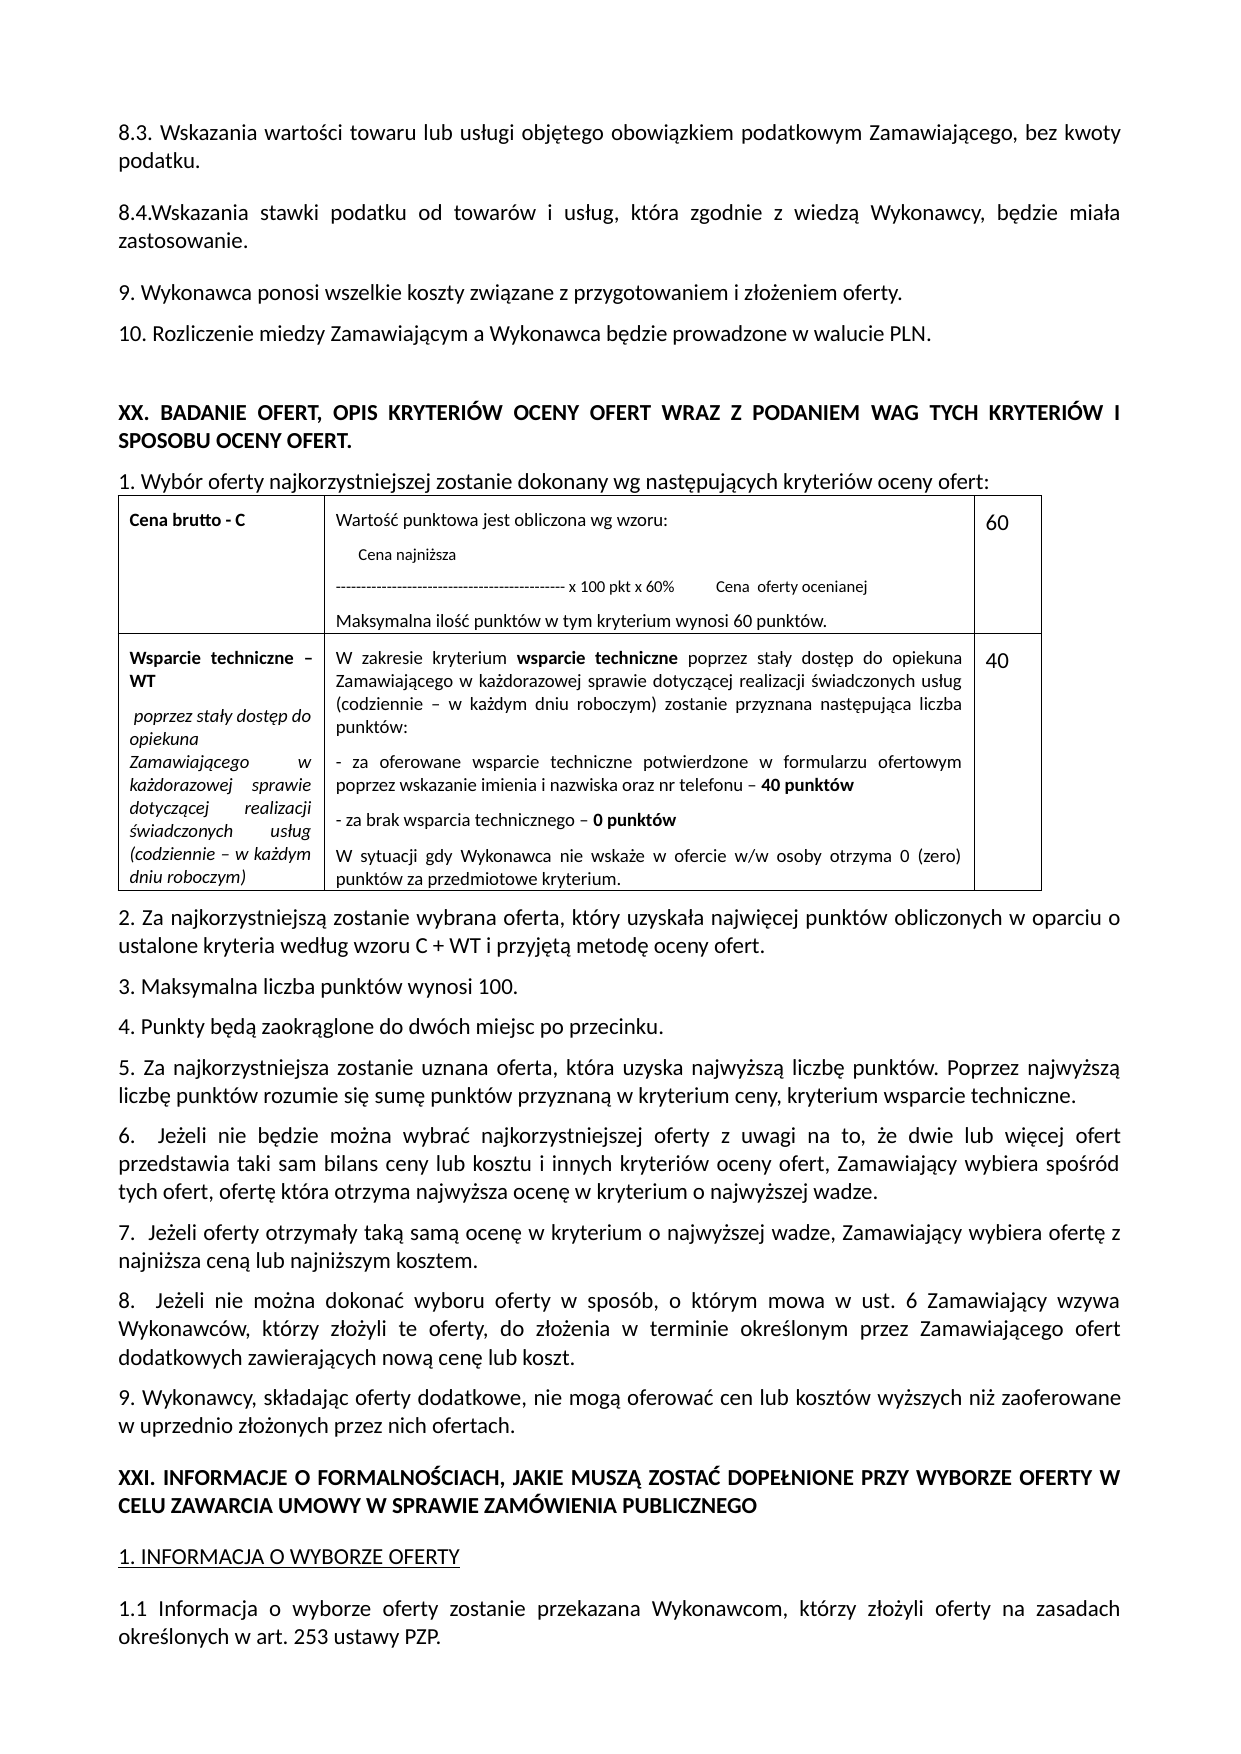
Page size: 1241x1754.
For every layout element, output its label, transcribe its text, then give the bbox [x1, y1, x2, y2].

table_header Wartość punktowa jest obliczona wg wzoru: Cena najniższa --------------------------------------------- x 100 pkt x 60% Cena oferty ocenianej Maksymalna ilość punktów w tym kryterium wynosi 60 punktów. [325, 496, 974, 632]
text 7. Jeżeli oferty otrzymały taką samą ocenę w kryterium o najwyższej wadze, Zamawiający wybiera ofertę z najniższa ceną lub najniższym kosztem. [118, 1218, 1122, 1274]
table_cell Wsparcie techniczne – WT poprzez stały dostęp do opiekuna Zamawiającego w każdorazowej sprawie dotyczącej realizacji świadczonych usług (codziennie – w każdym dniu roboczym) [119, 634, 324, 890]
text 3. Maksymalna liczba punktów wynosi 100. [118, 972, 1122, 1000]
text 9. Wykonawcy, składając oferty dodatkowe, nie mogą oferować cen lub kosztów wyższych niż zaoferowane w uprzednio złożonych przez nich ofertach. [118, 1383, 1122, 1439]
table_cell W zakresie kryterium wsparcie techniczne poprzez stały dostęp do opiekuna Zamawiającego w każdorazowej sprawie dotyczącej realizacji świadczonych usług (codziennie – w każdym dniu roboczym) zostanie przyznana następująca liczba punktów: - za oferowane wsparcie techniczne potwierdzone w formularzu ofertowym poprzez wskazanie imienia i nazwiska oraz nr telefonu – 40 punktów - za brak wsparcia technicznego – 0 punktów W sytuacji gdy Wykonawca nie wskaże w ofercie w/w osoby otrzyma 0 (zero) punktów za przedmiotowe kryterium. [325, 634, 974, 890]
text 10. Rozliczenie miedzy Zamawiającym a Wykonawca będzie prowadzone w walucie PLN. [118, 319, 1122, 347]
text 5. Za najkorzystniejsza zostanie uznana oferta, która uzyska najwyższą liczbę punktów. Poprzez najwyższą liczbę punktów rozumie się sumę punktów przyznaną w kryterium ceny, kryterium wsparcie techniczne. [118, 1053, 1122, 1109]
text 8.3. Wskazania wartości towaru lub usługi objętego obowiązkiem podatkowym Zamawiającego, bez kwoty podatku. [118, 118, 1122, 174]
text XX. BADANIE OFERT, OPIS KRYTERIÓW OCENY OFERT WRAZ Z PODANIEM WAG TYCH KRYTERIÓW I SPOSOBU OCENY OFERT. [118, 398, 1122, 454]
text 1. INFORMACJA O WYBORZE OFERTY [118, 1542, 1122, 1571]
text 8.4.Wskazania stawki podatku od towarów i usług, która zgodnie z wiedzą Wykonawcy, będzie miała zastosowanie. [118, 198, 1122, 254]
text 9. Wykonawca ponosi wszelkie koszty związane z przygotowaniem i złożeniem oferty. [118, 278, 1122, 307]
text 1.1 Informacja o wyborze oferty zostanie przekazana Wykonawcom, którzy złożyli oferty na zasadach określonych w art. 253 ustawy PZP. [118, 1594, 1122, 1650]
text 6. Jeżeli nie będzie można wybrać najkorzystniejszej oferty z uwagi na to, że dwie lub więcej ofert przedstawia taki sam bilans ceny lub kosztu i innych kryteriów oceny ofert, Zamawiający wybiera spośród tych ofert, ofertę która otrzyma najwyższa ocenę w kryterium o najwyższej wadze. [118, 1121, 1122, 1206]
text 1. Wybór oferty najkorzystniejszej zostanie dokonany wg następujących kryteriów oceny ofert: [118, 467, 1122, 495]
table_header 60 [975, 496, 1041, 632]
text 2. Za najkorzystniejszą zostanie wybrana oferta, który uzyskała najwięcej punktów obliczonych w oparciu o ustalone kryteria według wzoru C + WT i przyjętą metodę oceny ofert. [118, 903, 1122, 959]
table_header Cena brutto - C [119, 496, 324, 632]
table_cell 40 [975, 634, 1041, 890]
text 4. Punkty będą zaokrąglone do dwóch miejsc po przecinku. [118, 1012, 1122, 1040]
text XXI. INFORMACJE O FORMALNOŚCIACH, JAKIE MUSZĄ ZOSTAĆ DOPEŁNIONE PRZY WYBORZE OFERTY W CELU ZAWARCIA UMOWY W SPRAWIE ZAMÓWIENIA PUBLICZNEGO [118, 1463, 1122, 1519]
text 8. Jeżeli nie można dokonać wyboru oferty w sposób, o którym mowa w ust. 6 Zamawiający wzywa Wykonawców, którzy złożyli te oferty, do złożenia w terminie określonym przez Zamawiającego ofert dodatkowych zawierających nową cenę lub koszt. [118, 1287, 1122, 1371]
